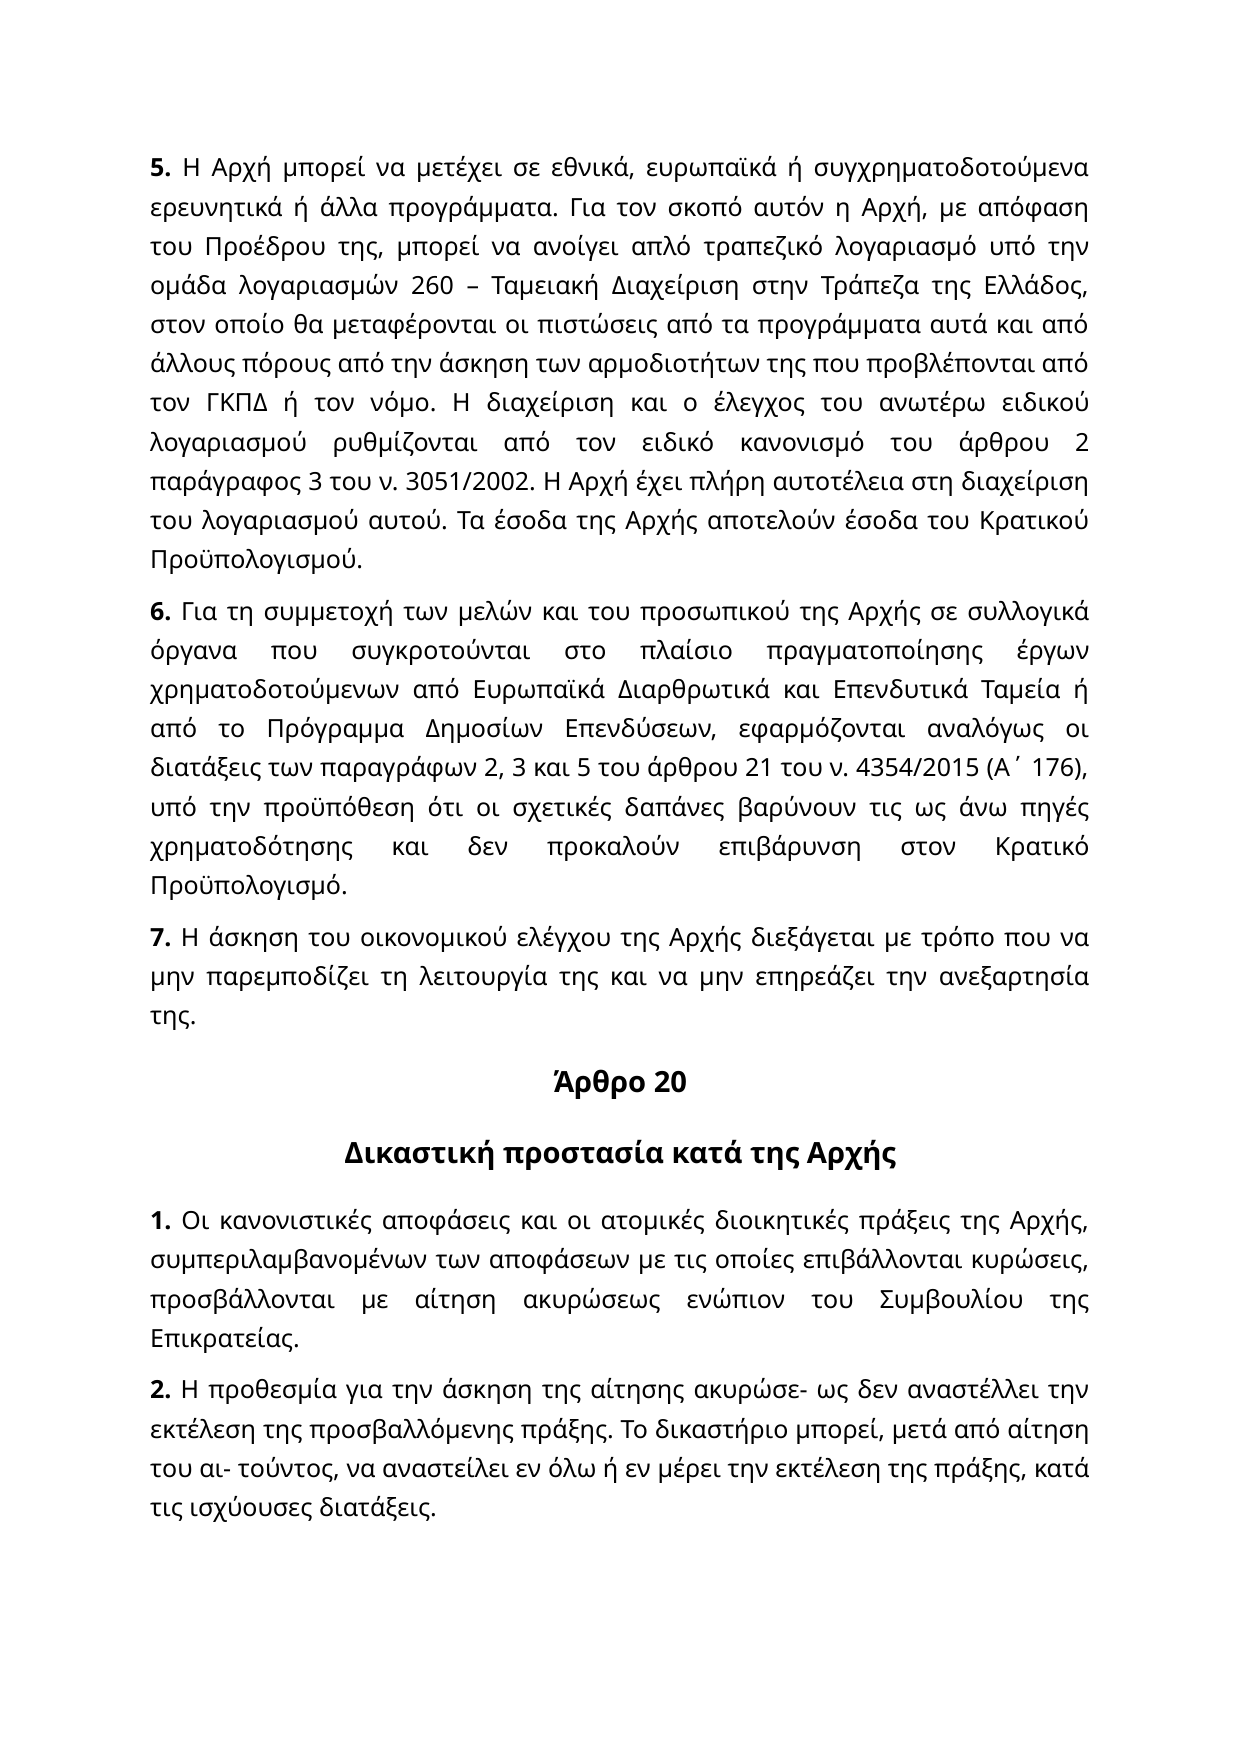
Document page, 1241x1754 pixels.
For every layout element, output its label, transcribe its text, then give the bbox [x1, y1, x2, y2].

subtitle Άρθρο 20 [150, 1062, 1090, 1101]
text 1. Οι κανονιστικές αποφάσεις και οι ατομικές διοικητικές πράξεις της Αρχής, συμπεριλαμβανομένων των αποφάσεων με τις οποίες επιβάλλονται κυρώσεις, προσβάλλονται με αίτηση ακυρώσεως ενώπιον του Συμβουλίου της Επικρατείας. [150, 1203, 1090, 1354]
text 2. Η προθεσμία για την άσκηση της αίτησης ακυρώσε- ως δεν αναστέλλει την εκτέλεση της προσβαλλόμενης πράξης. Το δικαστήριο μπορεί, μετά από αίτηση του αι- τούντος, να αναστείλει εν όλω ή εν μέρει την εκτέλεση της πράξης, κατά τις ισχύουσες διατάξεις. [150, 1372, 1090, 1524]
subtitle Δικαστική προστασία κατά της Αρχής [150, 1132, 1090, 1172]
text 7. Η άσκηση του οικονομικού ελέγχου της Αρχής διεξάγεται με τρόπο που να μην παρεμποδίζει τη λειτουργία της και να μην επηρεάζει την ανεξαρτησία της. [150, 919, 1090, 1032]
text 6. Για τη συμμετοχή των μελών και του προσωπικού της Αρχής σε συλλογικά όργανα που συγκροτούνται στο πλαίσιο πραγματοποίησης έργων χρηματοδοτούμενων από Ευρωπαϊκά Διαρθρωτικά και Επενδυτικά Ταμεία ή από το Πρόγραμμα Δημοσίων Επενδύσεων, εφαρμόζονται αναλόγως οι διατάξεις των παραγράφων 2, 3 και 5 του άρθρου 21 του ν. 4354/2015 (Α΄ 176), υπό την προϋπόθεση ότι οι σχετικές δαπάνες βαρύνουν τις ως άνω πηγές χρηματοδότησης και δεν προκαλούν επιβάρυνση στον Κρατικό Προϋπολογισμό. [150, 593, 1090, 902]
text 5. Η Αρχή μπορεί να μετέχει σε εθνικά, ευρωπαϊκά ή συγχρηματοδοτούμενα ερευνητικά ή άλλα προγράμματα. Για τον σκοπό αυτόν η Αρχή, με απόφαση του Προέδρου της, μπορεί να ανοίγει απλό τραπεζικό λογαριασμό υπό την ομάδα λογαριασμών 260 – Ταμειακή Διαχείριση στην Τράπεζα της Ελλάδος, στον οποίο θα μεταφέρονται οι πιστώσεις από τα προγράμματα αυτά και από άλλους πόρους από την άσκηση των αρμοδιοτήτων της που προβλέπονται από τον ΓΚΠΔ ή τον νόμο. Η διαχείριση και ο έλεγχος του ανωτέρω ειδικού λογαριασμού ρυθμίζονται από τον ειδικό κανονισμό του άρθρου 2 παράγραφος 3 του ν. 3051/2002. Η Αρχή έχει πλήρη αυτοτέλεια στη διαχείριση του λογαριασμού αυτού. Τα έσοδα της Αρχής αποτελούν έσοδα του Κρατικού Προϋπολογισμού. [150, 150, 1090, 576]
